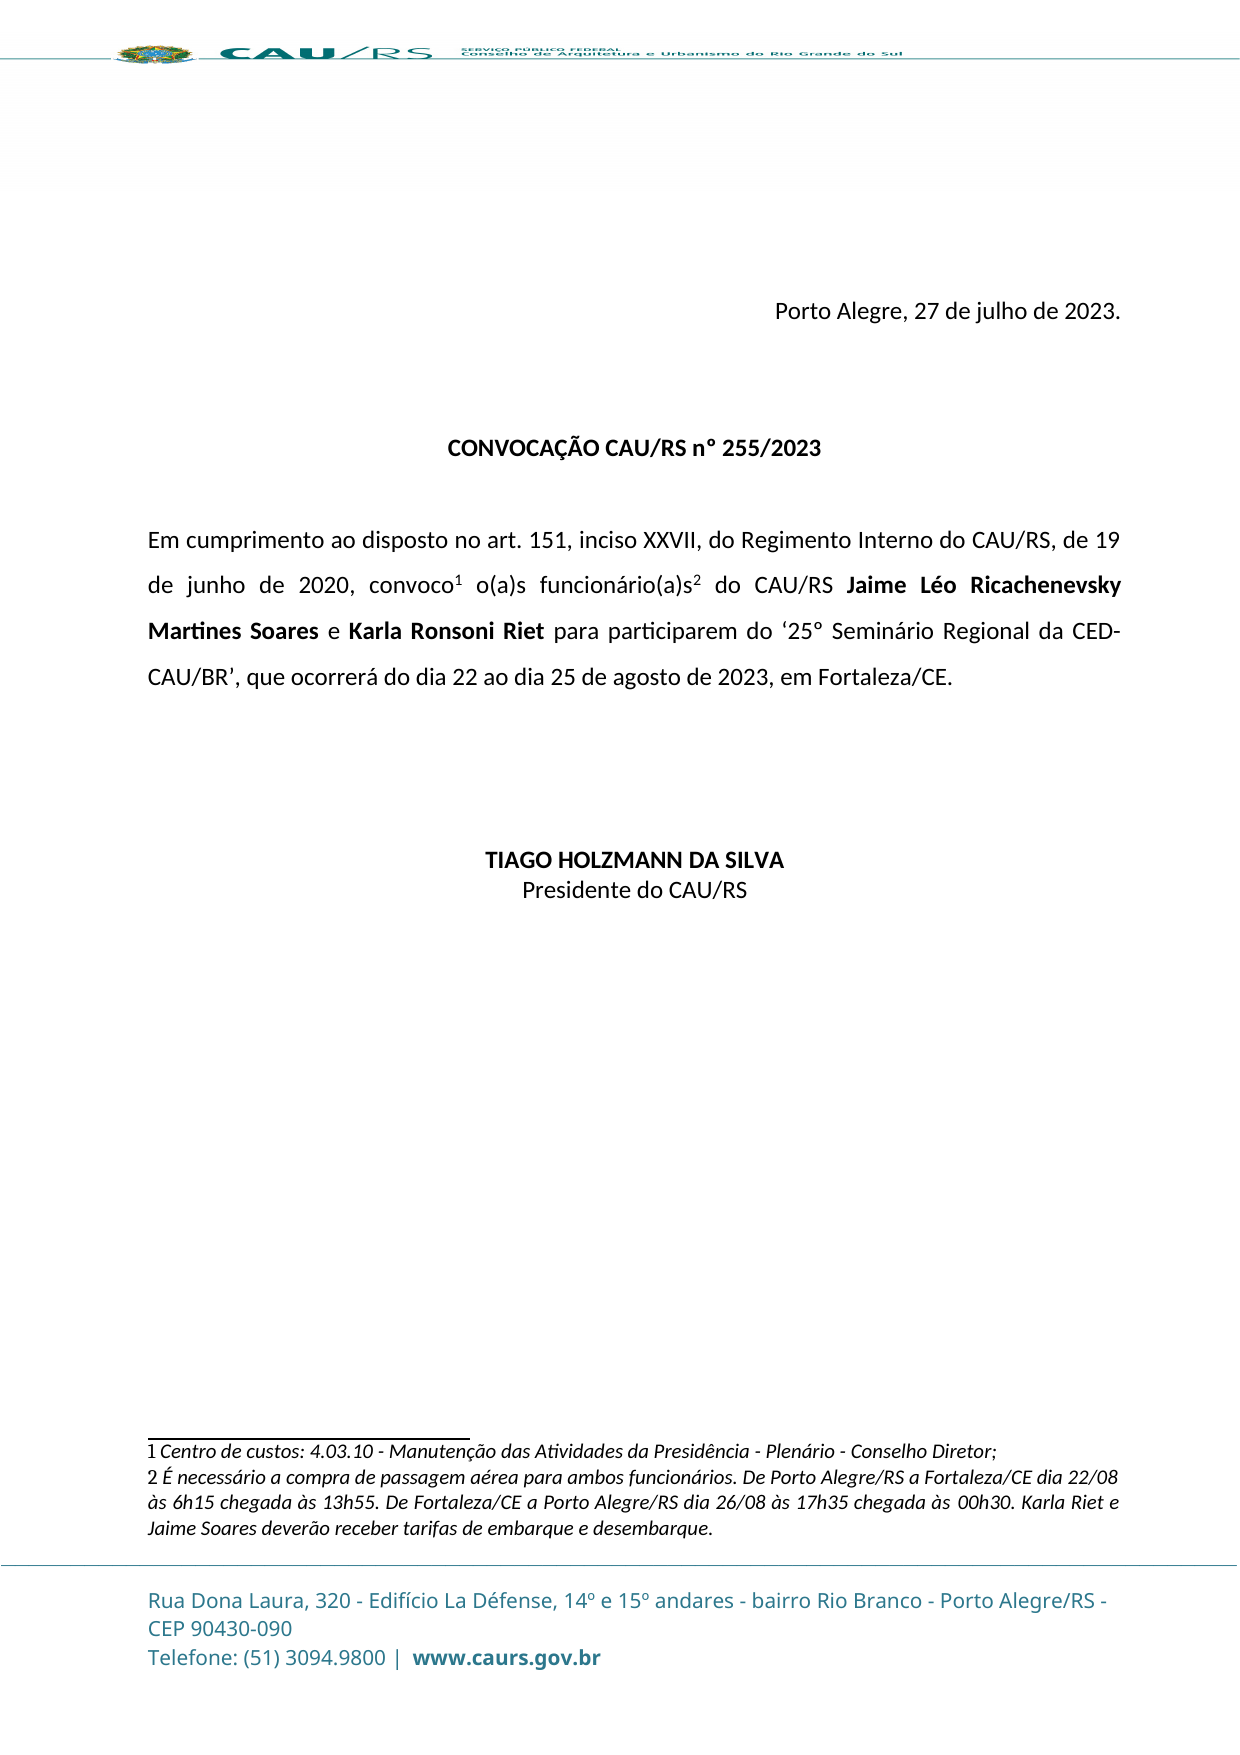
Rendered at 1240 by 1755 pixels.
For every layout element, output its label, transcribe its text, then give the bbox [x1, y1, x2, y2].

text Em cumprimento ao disposto no art. 151, inciso XXVII, do Regimento Interno do CAU/RS, de 19 de junho de 2020, convoco o(a)s funcionário(a)s do CAU/RS Jaime Léo Ricachenevsky Martines Soares e Karla Ronsoni Riet para participarem do ‘25º Seminário Regional da CED-CAU/BR’, que ocorrerá do dia 22 ao dia 25 de agosto de 2023, em Fortaleza/CE. [148, 524, 1121, 692]
text Presidente do CAU/RS [148, 874, 1121, 905]
text Porto Alegre, 27 de julho de 2023. [148, 295, 1121, 326]
text Centro de custos: 4.03.10 - Manutenção das Atividades da Presidência - Plenário - Conselho Diretor; [148, 1439, 1121, 1464]
text CONVOCAÇÃO CAU/RS nº 255/2023 [148, 432, 1121, 463]
text TIAGO HOLZMANN DA SILVA [148, 844, 1121, 874]
text É necessário a compra de passagem aérea para ambos funcionários. De Porto Alegre/RS a Fortaleza/CE dia 22/08 às 6h15 chegada às 13h55. De Fortaleza/CE a Porto Alegre/RS dia 26/08 às 17h35 chegada às 00h30. Karla Riet e Jaime Soares deverão receber tarifas de embarque e desembarque. [148, 1464, 1121, 1540]
